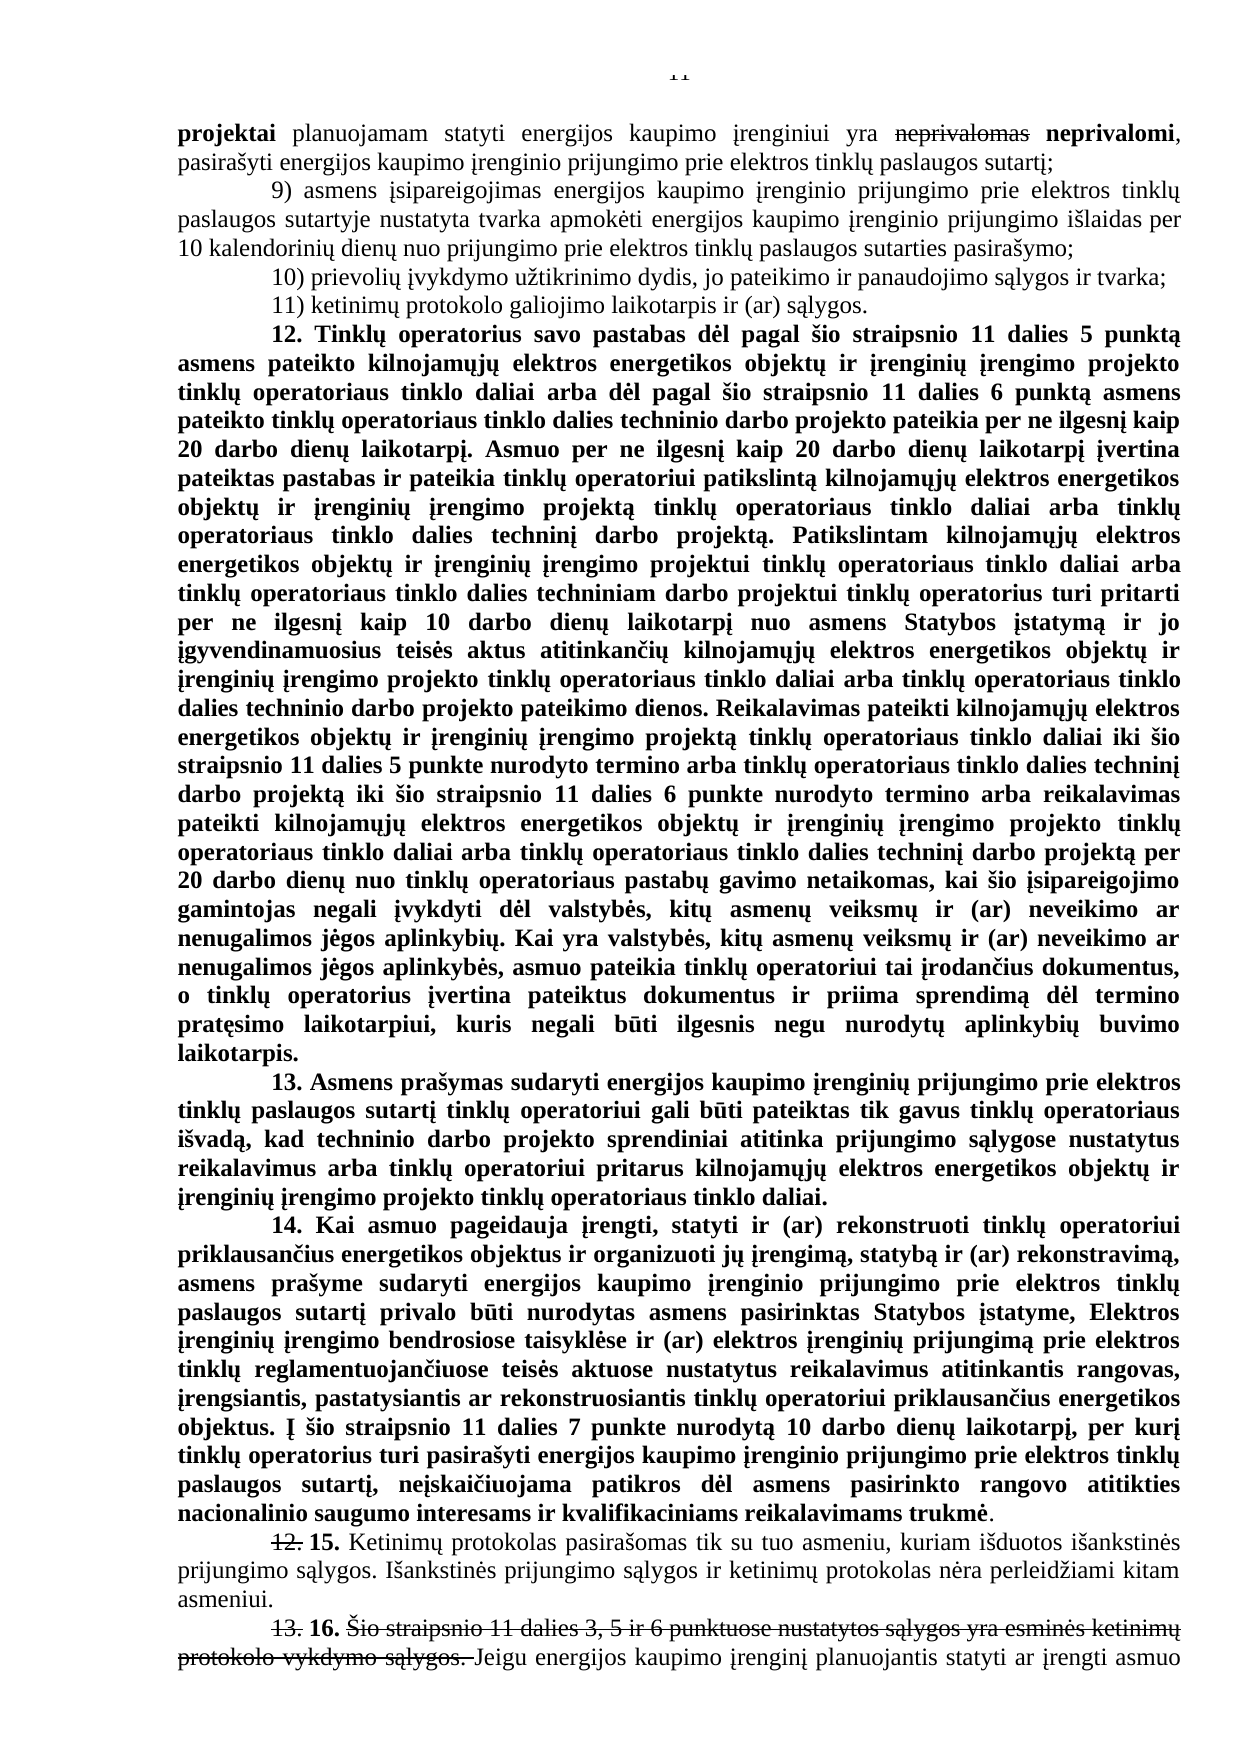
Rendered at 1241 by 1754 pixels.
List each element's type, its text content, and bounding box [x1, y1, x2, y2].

text 10) prievolių įvykdymo užtikrinimo dydis, jo pateikimo ir panaudojimo sąlygos ir tvarka; [177, 262, 1181, 291]
text 12. 15. Ketinimų protokolas pasirašomas tik su tuo asmeniu, kuriam išduotos išankstinės prijungimo sąlygos. Išankstinės prijungimo sąlygos ir ketinimų protokolas nėra perleidžiami kitam asmeniui. [177, 1527, 1181, 1613]
text 13. 16. Šio straipsnio 11 dalies 3, 5 ir 6 punktuose nustatytos sąlygos yra esminės ketinimų protokolo vykdymo sąlygos. Jeigu energijos kaupimo įrenginį planuojantis statyti ar įrengti asmuo [177, 1613, 1181, 1671]
text 13. Asmens prašymas sudaryti energijos kaupimo įrenginių prijungimo prie elektros tinklų paslaugos sutartį tinklų operatoriui gali būti pateiktas tik gavus tinklų operatoriaus išvadą, kad techninio darbo projekto sprendiniai atitinka prijungimo sąlygose nustatytus reikalavimus arba tinklų operatoriui pritarus kilnojamųjų elektros energetikos objektų ir įrenginių įrengimo projekto tinklų operatoriaus tinklo daliai. [177, 1067, 1181, 1211]
text projektai planuojamam statyti energijos kaupimo įrenginiui yra neprivalomas neprivalomi, pasirašyti energijos kaupimo įrenginio prijungimo prie elektros tinklų paslaugos sutartį; [177, 118, 1181, 176]
text 9) asmens įsipareigojimas energijos kaupimo įrenginio prijungimo prie elektros tinklų paslaugos sutartyje nustatyta tvarka apmokėti energijos kaupimo įrenginio prijungimo išlaidas per 10 kalendorinių dienų nuo prijungimo prie elektros tinklų paslaugos sutarties pasirašymo; [177, 176, 1181, 262]
text 11) ketinimų protokolo galiojimo laikotarpis ir (ar) sąlygos. [177, 291, 1181, 319]
text 12. Tinklų operatorius savo pastabas dėl pagal šio straipsnio 11 dalies 5 punktą asmens pateikto kilnojamųjų elektros energetikos objektų ir įrenginių įrengimo projekto tinklų operatoriaus tinklo daliai arba dėl pagal šio straipsnio 11 dalies 6 punktą asmens pateikto tinklų operatoriaus tinklo dalies techninio darbo projekto pateikia per ne ilgesnį kaip 20 darbo dienų laikotarpį. Asmuo per ne ilgesnį kaip 20 darbo dienų laikotarpį įvertina pateiktas pastabas ir pateikia tinklų operatoriui patikslintą kilnojamųjų elektros energetikos objektų ir įrenginių įrengimo projektą tinklų operatoriaus tinklo daliai arba tinklų operatoriaus tinklo dalies techninį darbo projektą. Patikslintam kilnojamųjų elektros energetikos objektų ir įrenginių įrengimo projektui tinklų operatoriaus tinklo daliai arba tinklų operatoriaus tinklo dalies techniniam darbo projektui tinklų operatorius turi pritarti per ne ilgesnį kaip 10 darbo dienų laikotarpį nuo asmens Statybos įstatymą ir jo įgyvendinamuosius teisės aktus atitinkančių kilnojamųjų elektros energetikos objektų ir įrenginių įrengimo projekto tinklų operatoriaus tinklo daliai arba tinklų operatoriaus tinklo dalies techninio darbo projekto pateikimo dienos. Reikalavimas pateikti kilnojamųjų elektros energetikos objektų ir įrenginių įrengimo projektą tinklų operatoriaus tinklo daliai iki šio straipsnio 11 dalies 5 punkte nurodyto termino arba tinklų operatoriaus tinklo dalies techninį darbo projektą iki šio straipsnio 11 dalies 6 punkte nurodyto termino arba reikalavimas pateikti kilnojamųjų elektros energetikos objektų ir įrenginių įrengimo projekto tinklų operatoriaus tinklo daliai arba tinklų operatoriaus tinklo dalies techninį darbo projektą per 20 darbo dienų nuo tinklų operatoriaus pastabų gavimo netaikomas, kai šio įsipareigojimo gamintojas negali įvykdyti dėl valstybės, kitų asmenų veiksmų ir (ar) neveikimo ar nenugalimos jėgos aplinkybių. Kai yra valstybės, kitų asmenų veiksmų ir (ar) neveikimo ar nenugalimos jėgos aplinkybės, asmuo pateikia tinklų operatoriui tai įrodančius dokumentus, o tinklų operatorius įvertina pateiktus dokumentus ir priima sprendimą dėl termino pratęsimo laikotarpiui, kuris negali būti ilgesnis negu nurodytų aplinkybių buvimo laikotarpis. [177, 319, 1181, 1067]
text 14. Kai asmuo pageidauja įrengti, statyti ir (ar) rekonstruoti tinklų operatoriui priklausančius energetikos objektus ir organizuoti jų įrengimą, statybą ir (ar) rekonstravimą, asmens prašyme sudaryti energijos kaupimo įrenginio prijungimo prie elektros tinklų paslaugos sutartį privalo būti nurodytas asmens pasirinktas Statybos įstatyme, Elektros įrenginių įrengimo bendrosiose taisyklėse ir (ar) elektros įrenginių prijungimą prie elektros tinklų reglamentuojančiuose teisės aktuose nustatytus reikalavimus atitinkantis rangovas, įrengsiantis, pastatysiantis ar rekonstruosiantis tinklų operatoriui priklausančius energetikos objektus. Į šio straipsnio 11 dalies 7 punkte nurodytą 10 darbo dienų laikotarpį, per kurį tinklų operatorius turi pasirašyti energijos kaupimo įrenginio prijungimo prie elektros tinklų paslaugos sutartį, neįskaičiuojama patikros dėl asmens pasirinkto rangovo atitikties nacionalinio saugumo interesams ir kvalifikaciniams reikalavimams trukmė. [177, 1211, 1181, 1527]
